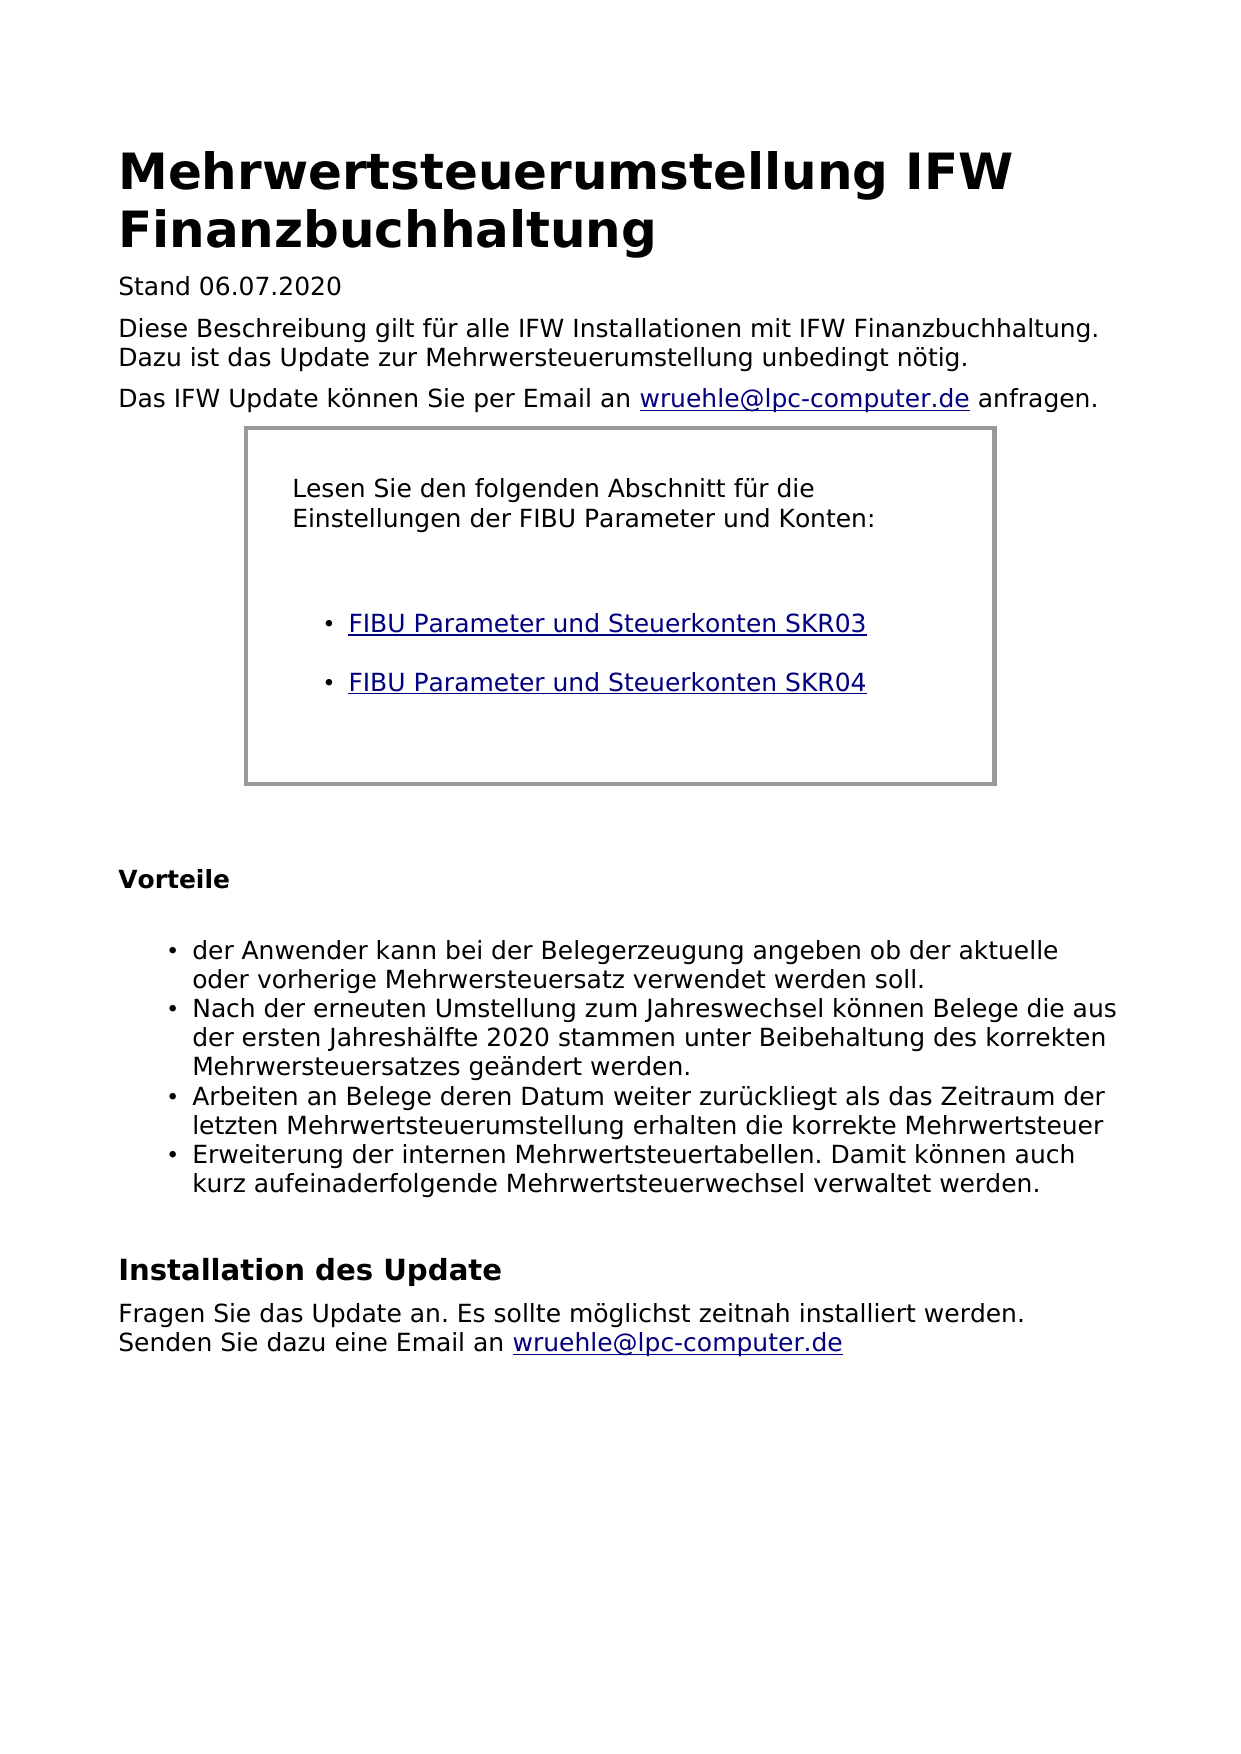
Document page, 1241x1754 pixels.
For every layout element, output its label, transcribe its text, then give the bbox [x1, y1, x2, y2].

list der Anwender kann bei der Belegerzeugung angeben ob der aktuelle oder vorherige Mehrwersteuersatz verwendet werden soll. [177, 936, 1122, 994]
text Fragen Sie das Update an. Es sollte möglichst zeitnah installiert werden. Senden Sie dazu eine Email an wruehle@lpc-computer.de [118, 1299, 1122, 1358]
list Erweiterung der internen Mehrwertsteuertabellen. Damit können auch kurz aufeinaderfolgende Mehrwertsteuerwechsel verwaltet werden. [177, 1140, 1122, 1198]
list Arbeiten an Belege deren Datum weiter zurückliegt als das Zeitraum der letzten Mehrwertsteuerumstellung erhalten die korrekte Mehrwertsteuer [177, 1082, 1122, 1140]
table_header Lesen Sie den folgenden Abschnitt für die Einstellungen der FIBU Parameter und Konten: FIBU Parameter und Steuerkonten SKR03 FIBU Parameter und Steuerkonten SKR04 [257, 439, 983, 773]
subtitle Vorteile [118, 865, 1122, 894]
text Das IFW Update können Sie per Email an wruehle@lpc-computer.de anfragen. [118, 384, 1122, 414]
list Nach der erneuten Umstellung zum Jahreswechsel können Belege die aus der ersten Jahreshälfte 2020 stammen unter Beibehaltung des korrekten Mehrwersteuersatzes geändert werden. [177, 994, 1122, 1082]
text Stand 06.07.2020 [118, 272, 1122, 301]
subtitle Installation des Update [118, 1253, 1122, 1287]
subtitle Mehrwertsteuerumstellung IFW Finanzbuchhaltung [118, 143, 1122, 259]
text Diese Beschreibung gilt für alle IFW Installationen mit IFW Finanzbuchhaltung. Dazu ist das Update zur Mehrwersteuerumstellung unbedingt nötig. [118, 314, 1122, 372]
